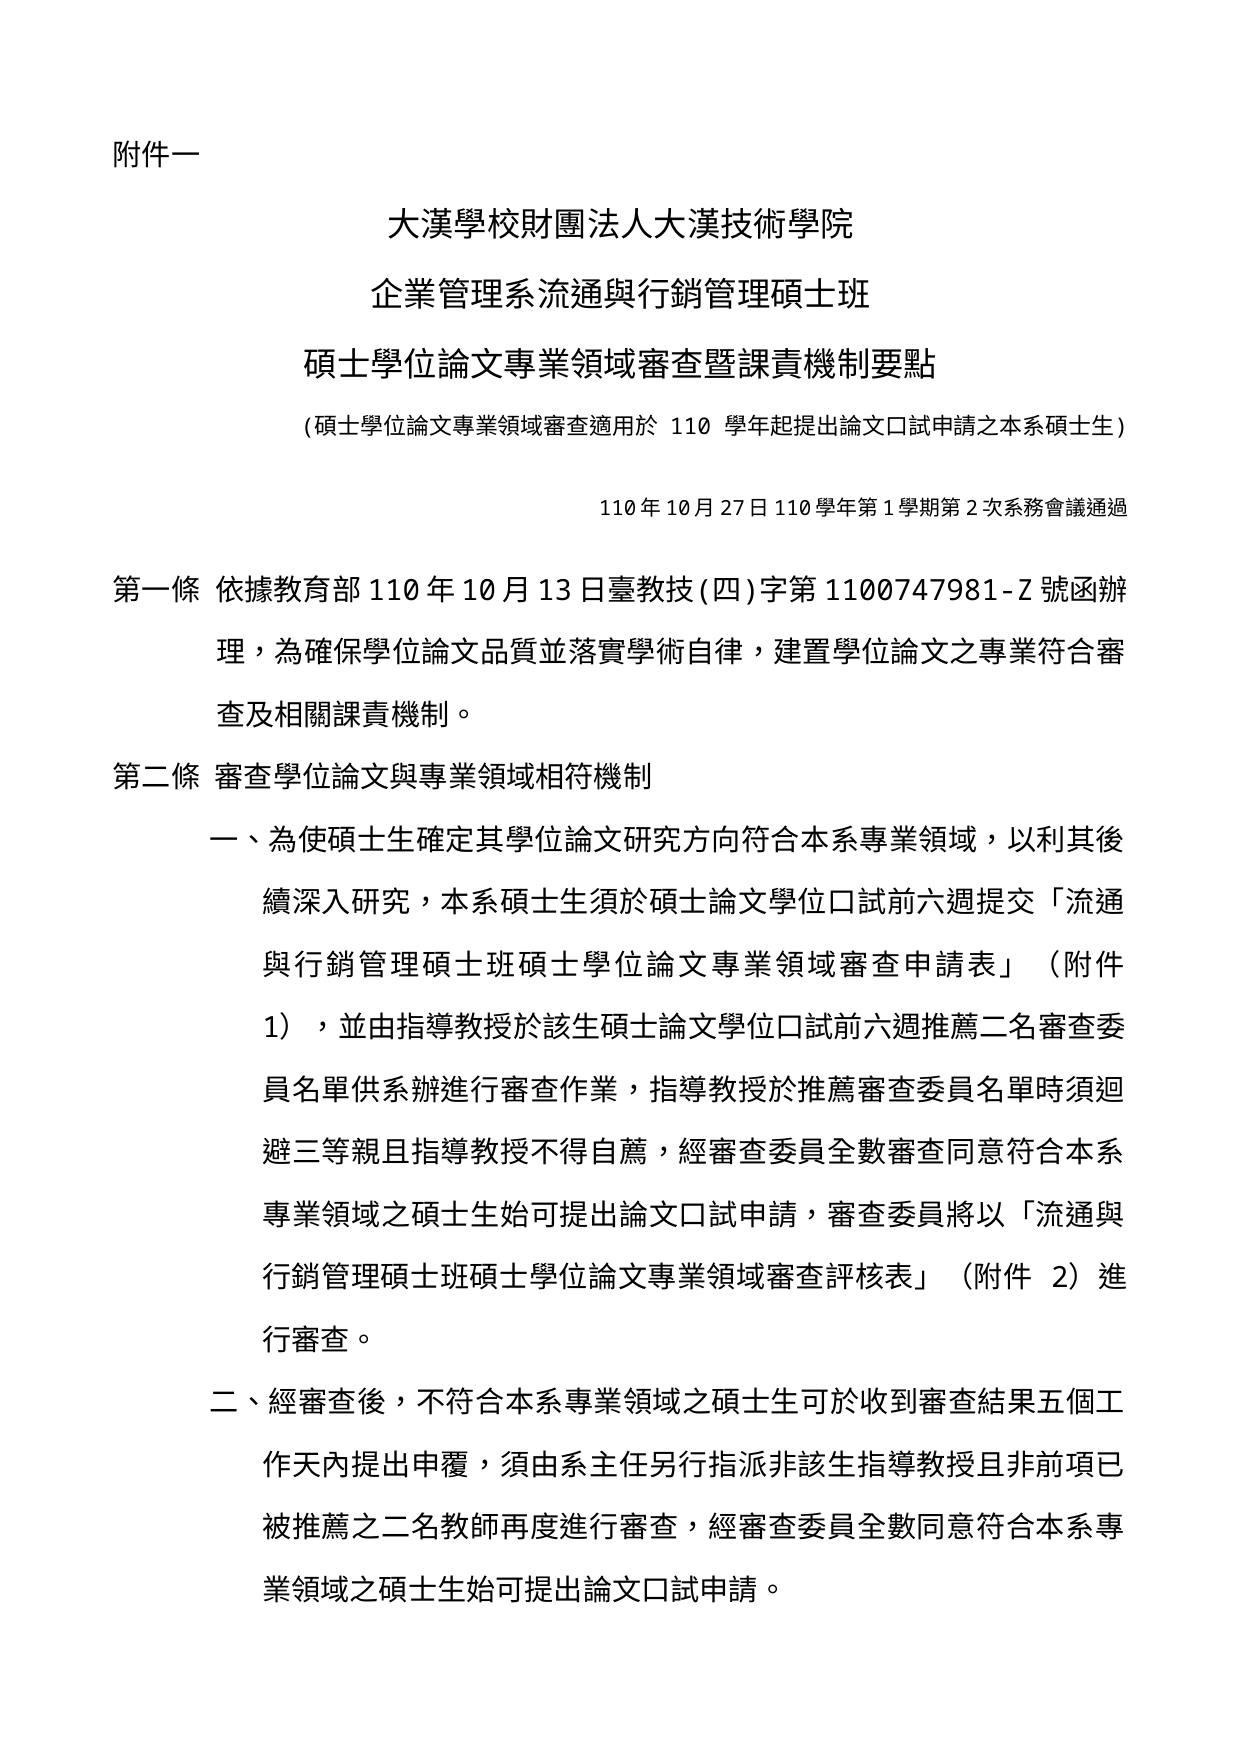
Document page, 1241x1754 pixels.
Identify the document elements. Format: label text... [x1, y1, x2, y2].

text 碩士學位論文專業領域審查暨課責機制要點 [112, 321, 1128, 383]
text 第二條 審查學位論文與專業領域相符機制 [112, 733, 1128, 796]
text 110年10月27日110學年第1學期第2次系務會議通過 [112, 464, 1128, 527]
text 二、經審查後，不符合本系專業領域之碩士生可於收到審查結果五個工作天內提出申覆，須由系主任另行指派非該生指導教授且非前項已被推薦之二名教師再度進行審查，經審查委員全數同意符合本系專業領域之碩士生始可提出論文口試申請。 [209, 1358, 1128, 1608]
text (碩士學位論文專業領域審查適用於 110 學年起提出論文口試申請之本系碩士生) [112, 383, 1128, 446]
text 第一條 依據教育部110年10月13日臺教技(四)字第1100747981-Z號函辦理，為確保學位論文品質並落實學術自律，建置學位論文之專業符合審查及相關課責機制。 [112, 546, 1128, 733]
text 大漢學校財團法人大漢技術學院 [112, 181, 1128, 243]
text 企業管理系流通與行銷管理碩士班 [112, 251, 1128, 313]
text 一、為使碩士生確定其學位論文研究方向符合本系專業領域，以利其後續深入研究，本系碩士生須於碩士論文學位口試前六週提交「流通與行銷管理碩士班碩士學位論文專業領域審查申請表」（附件 1），並由指導教授於該生碩士論文學位口試前六週推薦二名審查委員名單供系辦進行審查作業，指導教授於推薦審查委員名單時須迴避三等親且指導教授不得自薦，經審查委員全數審查同意符合本系專業領域之碩士生始可提出論文口試申請，審查委員將以「流通與行銷管理碩士班碩士學位論文專業領域審查評核表」（附件 2）進行審查。 [209, 796, 1128, 1358]
text 附件一 [112, 111, 1128, 173]
